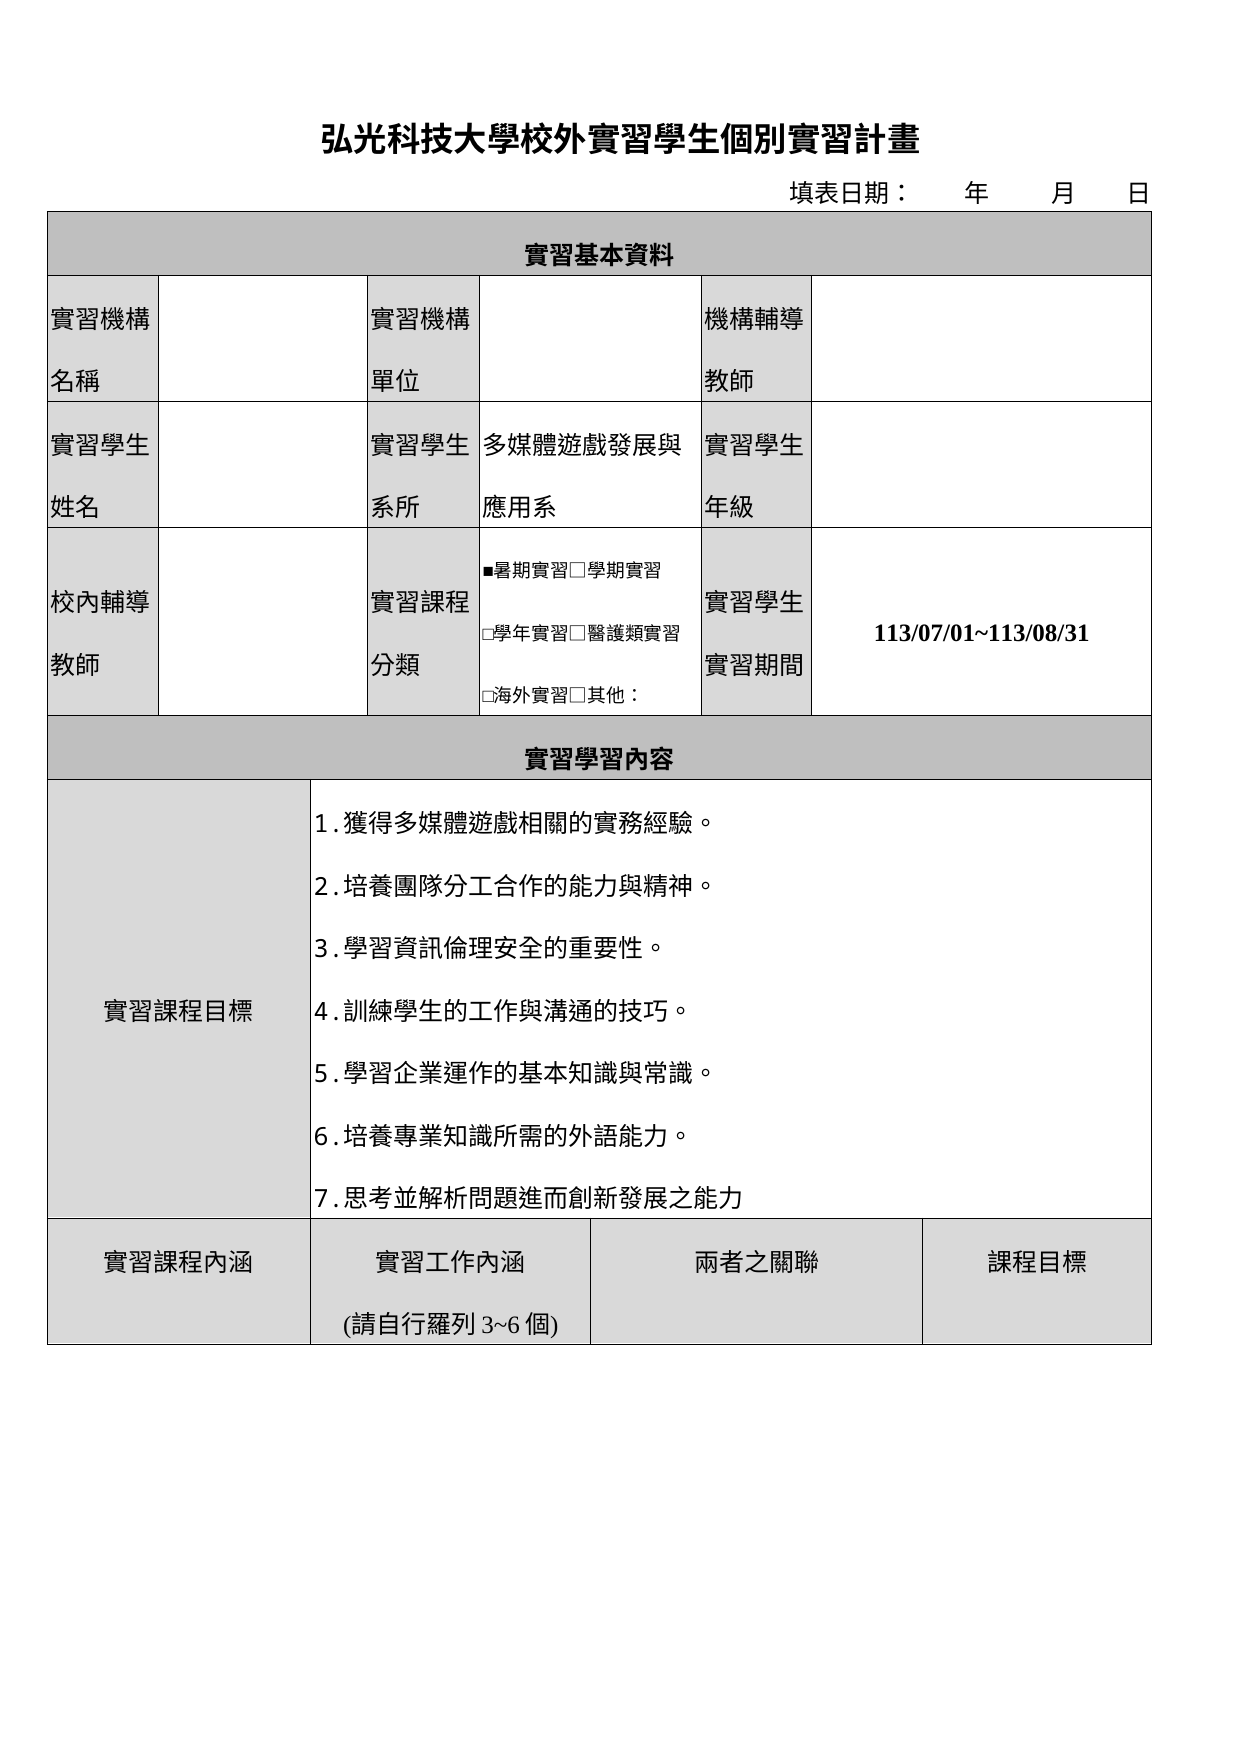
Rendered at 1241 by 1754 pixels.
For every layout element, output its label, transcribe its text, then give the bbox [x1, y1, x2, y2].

table_cell 113/07/01~113/08/31 [812, 528, 1151, 715]
table_cell 實習機構名稱 [48, 276, 158, 401]
table_cell 課程目標 [923, 1219, 1151, 1343]
text 填表日期： 年 月 日 [89, 169, 1152, 211]
table_cell 實習學習內容 [48, 716, 1151, 779]
text 弘光科技大學校外實習學生個別實習計畫 [89, 96, 1152, 158]
table_cell 實習機構單位 [368, 276, 479, 401]
table_cell [159, 276, 367, 401]
table_cell 兩者之關聯 [591, 1219, 922, 1343]
table_header 實習基本資料 [48, 212, 1151, 275]
table_cell 實習課程內涵 [48, 1219, 310, 1343]
table_cell ■暑期實習□學期實習 □學年實習□醫護類實習 □海外實習□其他： [480, 528, 701, 715]
table_cell 實習學生 年級 [702, 402, 811, 527]
table_cell 多媒體遊戲發展與應用系 [480, 402, 701, 527]
table_cell 實習學生 系所 [368, 402, 479, 527]
table_cell 實習課程分類 [368, 528, 479, 715]
table_cell [480, 276, 701, 401]
table_cell 1.獲得多媒體遊戲相關的實務經驗。 2.培養團隊分工合作的能力與精神。 3.學習資訊倫理安全的重要性。 4.訓練學生的工作與溝通的技巧。 5.學習企業運作的基本知識與常識。 6.培養專業知識所需的外語能力。 7.思考並解析問題進而創新發展之能力 [311, 780, 1151, 1217]
table_cell 實習學生姓名 [48, 402, 158, 527]
table_cell 實習學生實習期間 [702, 528, 811, 715]
table_cell [159, 402, 367, 527]
table_cell 實習工作內涵 (請自行羅列3~6個) [311, 1219, 590, 1343]
table_cell 校內輔導教師 [48, 528, 158, 715]
table_cell 機構輔導教師 [702, 276, 811, 401]
table_cell [812, 402, 1151, 527]
table_cell 實習課程目標 [48, 780, 310, 1217]
table_cell [159, 528, 367, 715]
table_cell [812, 276, 1151, 401]
